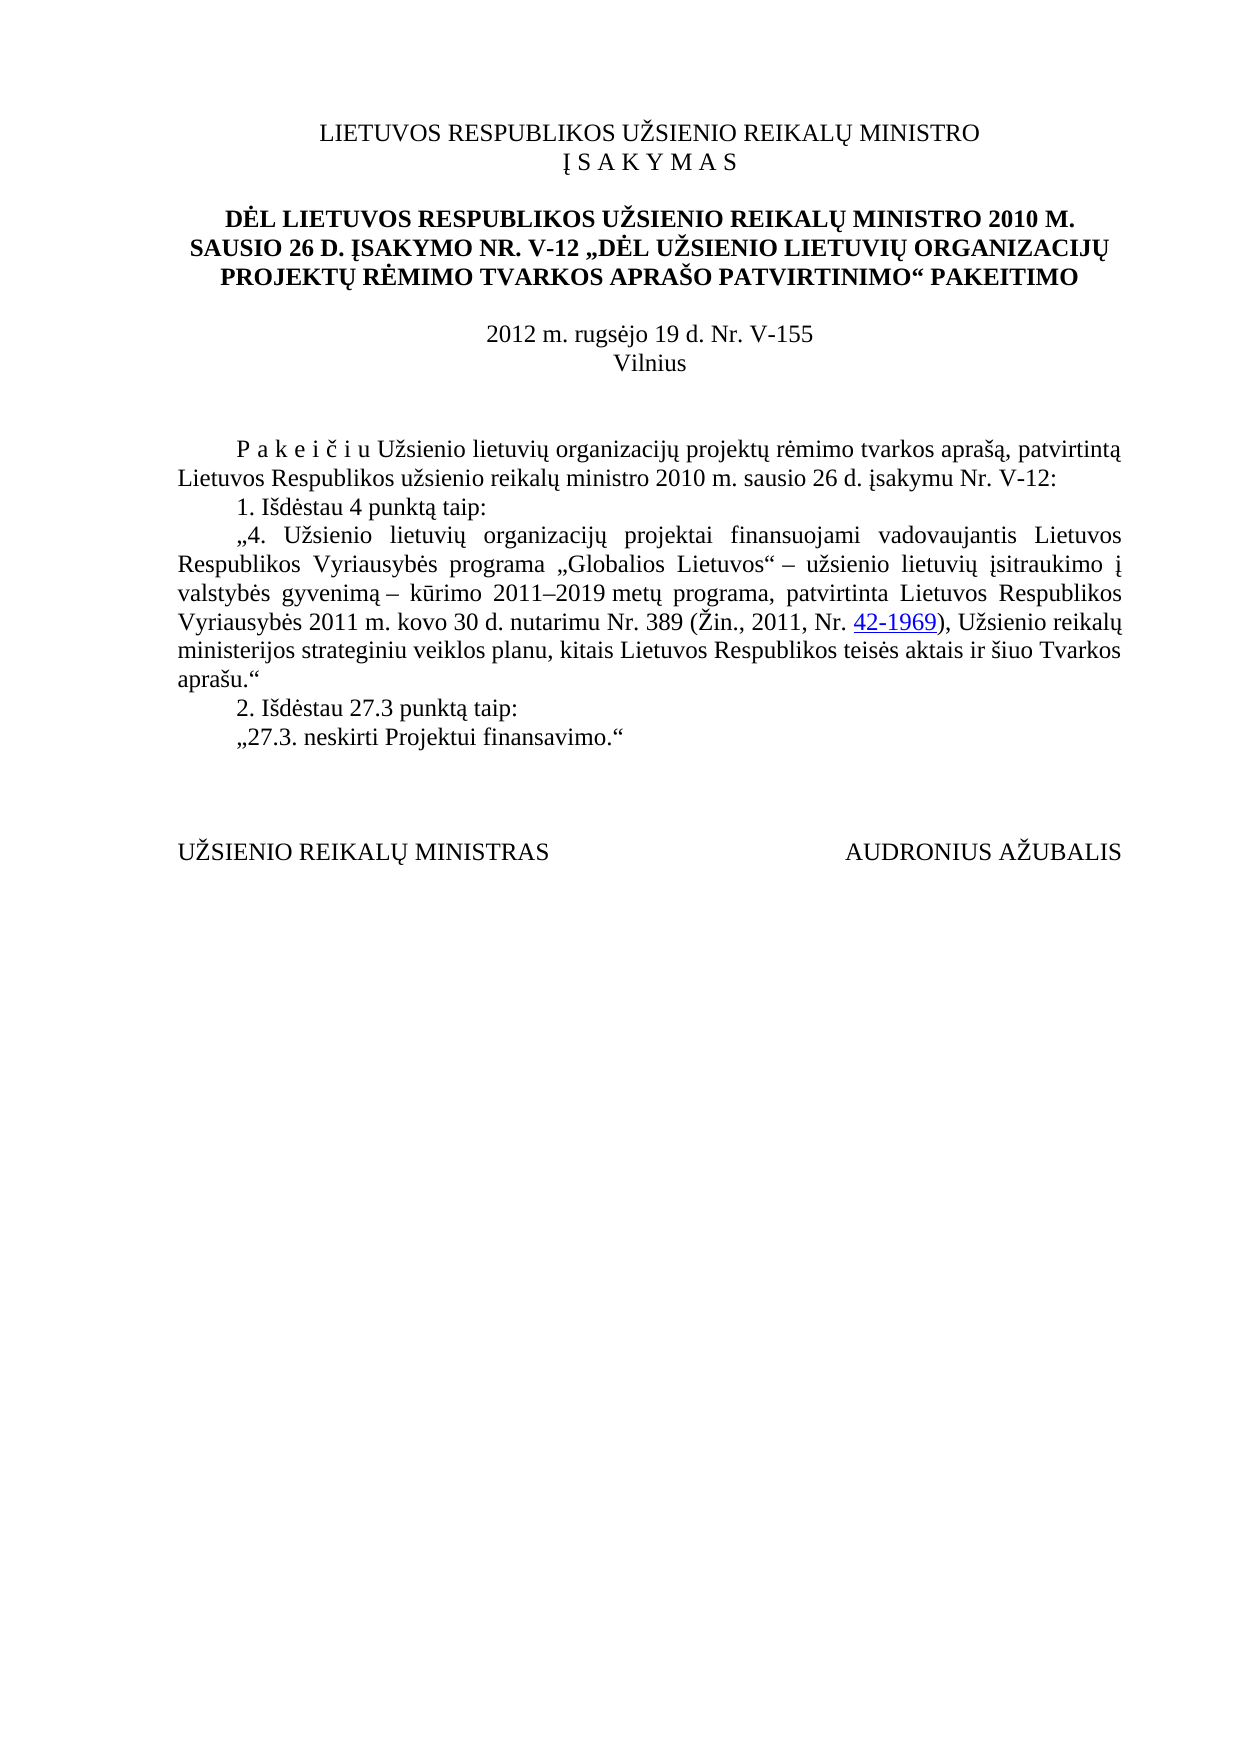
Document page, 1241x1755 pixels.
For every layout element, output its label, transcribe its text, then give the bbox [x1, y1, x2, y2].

text Užsienio reikalų ministras Audronius Ažubalis [177, 837, 1122, 866]
text P a k e i č i u Užsienio lietuvių organizacijų projektų rėmimo tvarkos aprašą, patvirtintą Lietuvos Respublikos užsienio reikalų ministro 2010 m. sausio 26 d. įsakymu Nr. V-12: [177, 434, 1122, 492]
text 1. Išdėstau 4 punktą taip: [177, 492, 1122, 521]
text Dėl Lietuvos Respublikos užsienio reikalų ministro 2010 m. sausio 26 d. įsakymo Nr. V-12 „Dėl Užsienio lietuvių organizacijų projektų rėmimo tvarkos aprašo patvirtinimo“ pakeitimo [177, 204, 1122, 291]
text „4. Užsienio lietuvių organizacijų projektai finansuojami vadovaujantis Lietuvos Respublikos Vyriausybės programa „Globalios Lietuvos“ – užsienio lietuvių įsitraukimo į valstybės gyvenimą – kūrimo 2011–2019 metų programa, patvirtinta Lietuvos Respublikos Vyriausybės 2011 m. kovo 30 d. nutarimu Nr. 389 (Žin., 2011, Nr. 42-1969), Užsienio reikalų ministerijos strateginiu veiklos planu, kitais Lietuvos Respublikos teisės aktais ir šiuo Tvarkos aprašu.“ [177, 521, 1122, 693]
text į s a k y m a s [177, 147, 1122, 176]
text 2. Išdėstau 27.3 punktą taip: [177, 693, 1122, 722]
text 2012 m. rugsėjo 19 d. Nr. V-155 [177, 319, 1122, 348]
text Lietuvos Respublikos užsienio reikalų ministro [177, 118, 1122, 147]
text „27.3. neskirti Projektui finansavimo.“ [177, 722, 1122, 751]
text Vilnius [177, 348, 1122, 377]
